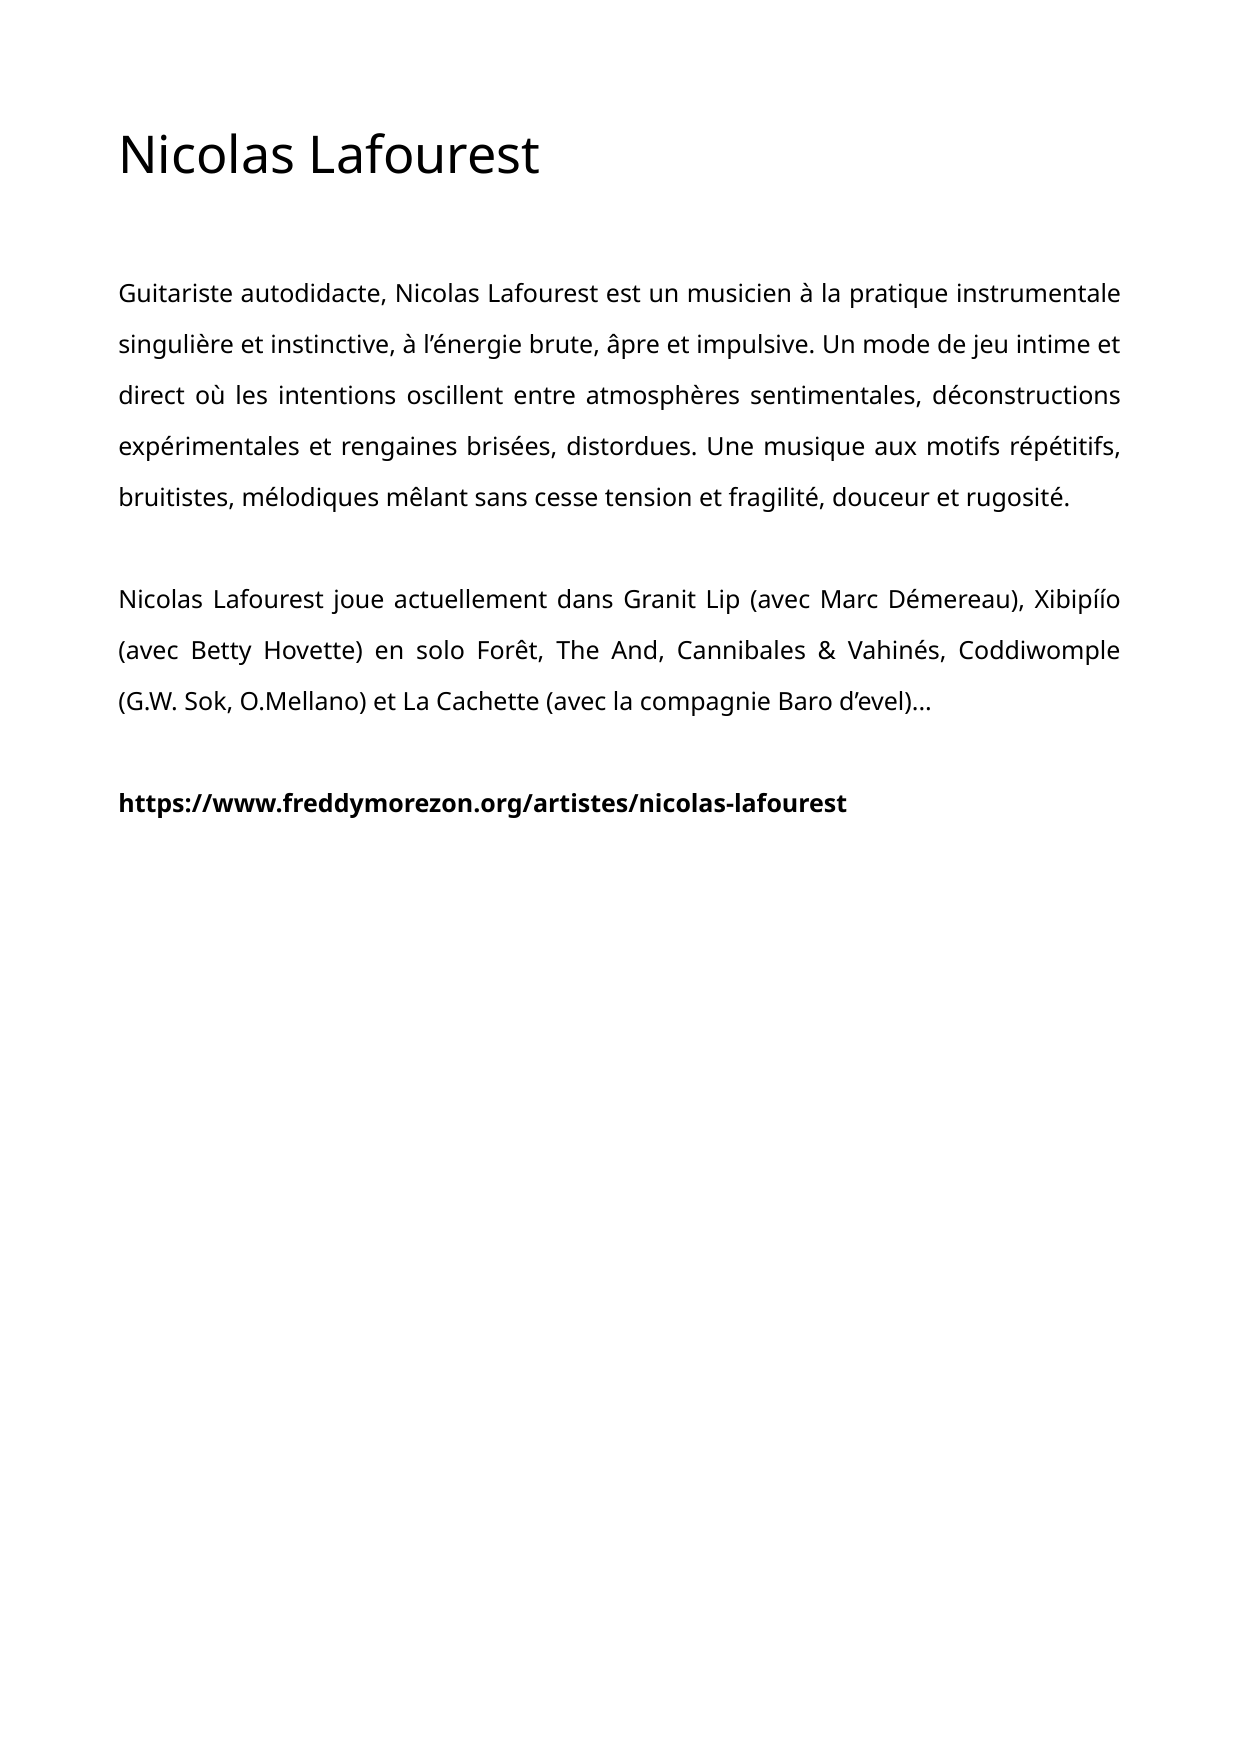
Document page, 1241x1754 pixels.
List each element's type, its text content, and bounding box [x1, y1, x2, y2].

text Nicolas Lafourest [118, 118, 1122, 189]
text Guitariste autodidacte, Nicolas Lafourest est un musicien à la pratique instrumentale singulière et instinctive, à l’énergie brute, âpre et impulsive. Un mode de jeu intime et direct où les intentions oscillent entre atmosphères sentimentales, déconstructions expérimentales et rengaines brisées, distordues. Une musique aux motifs répétitifs, bruitistes, mélodiques mêlant sans cesse tension et fragilité, douceur et rugosité. [118, 276, 1122, 514]
text Nicolas Lafourest joue actuellement dans Granit Lip (avec Marc Démereau), Xibipíío (avec Betty Hovette) en solo Forêt, The And, Cannibales & Vahinés, Coddiwomple (G.W. Sok, O.Mellano) et La Cachette (avec la compagnie Baro d’evel)... [118, 582, 1122, 718]
text https://www.freddymorezon.org/artistes/nicolas-lafourest [118, 786, 1122, 820]
